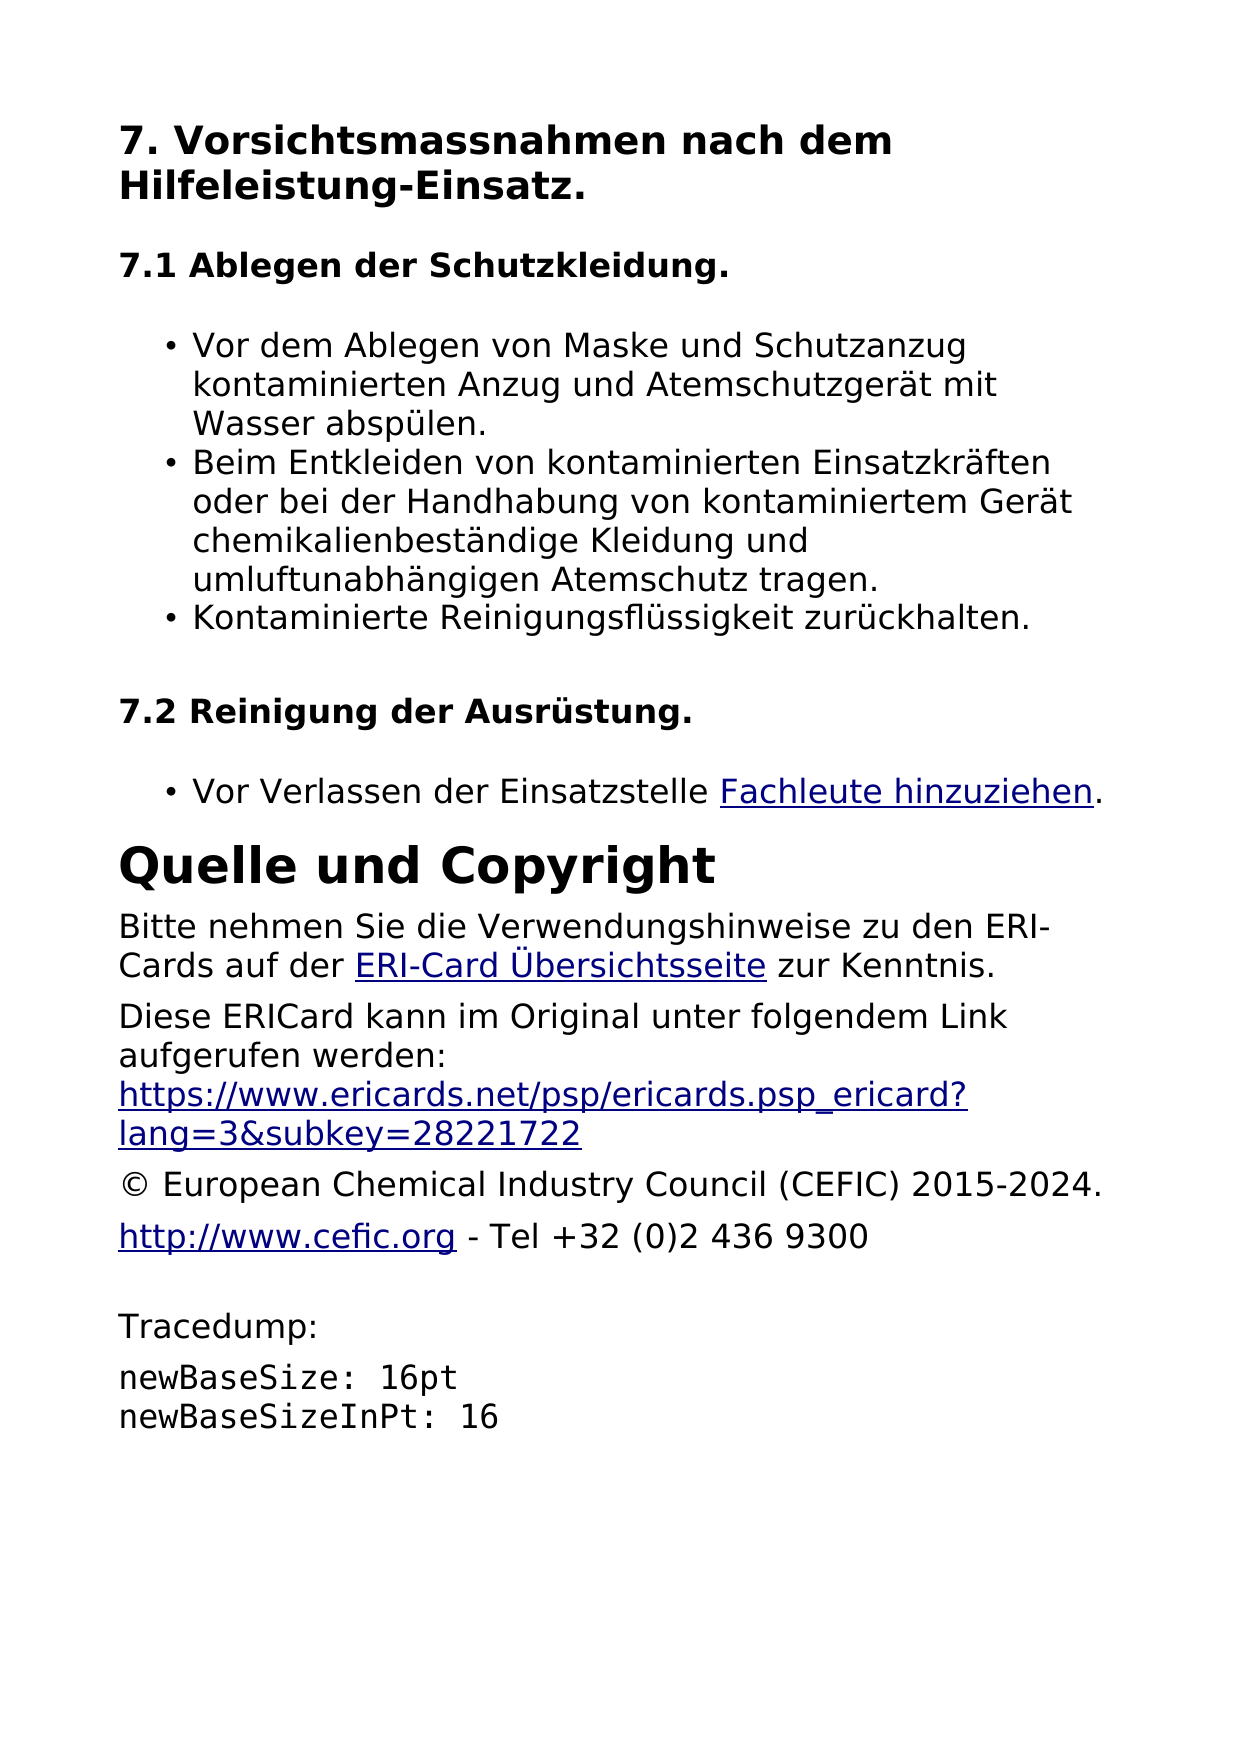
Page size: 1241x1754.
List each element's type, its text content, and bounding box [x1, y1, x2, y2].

subtitle Quelle und Copyright [118, 837, 1122, 895]
text newBaseSize: 16pt newBaseSizeInPt: 16 [118, 1359, 1122, 1436]
list Vor Verlassen der Einsatzstelle Fachleute hinzuziehen. [177, 773, 1122, 812]
list Vor dem Ablegen von Maske und Schutzanzug kontaminierten Anzug und Atemschutzgerät mit Wasser abspülen. [177, 327, 1122, 443]
text Bitte nehmen Sie die Verwendungshinweise zu den ERI-Cards auf der ERI-Card Übersichtsseite zur Kenntnis. [118, 908, 1122, 985]
list Beim Entkleiden von kontaminierten Einsatzkräften oder bei der Handhabung von kontaminiertem Gerät chemikalienbeständige Kleidung und umluftunabhängigen Atemschutz tragen. [177, 443, 1122, 599]
text http://www.cefic.org - Tel +32 (0)2 436 9300 [118, 1217, 1122, 1256]
subtitle 7.1 Ablegen der Schutzkleidung. [118, 246, 1122, 285]
text Diese ERICard kann im Original unter folgendem Link aufgerufen werden: https://www.ericards.net/psp/ericards.psp_ericard?lang=3&subkey=28221722 [118, 998, 1122, 1153]
text Tracedump: [118, 1268, 1122, 1346]
text © European Chemical Industry Council (CEFIC) 2015-2024. [118, 1166, 1122, 1204]
list Kontaminierte Reinigungsflüssigkeit zurückhalten. [177, 599, 1122, 638]
subtitle 7.2 Reinigung der Ausrüstung. [118, 692, 1122, 731]
subtitle 7. Vorsichtsmassnahmen nach dem Hilfeleistung-Einsatz. [118, 118, 1122, 208]
